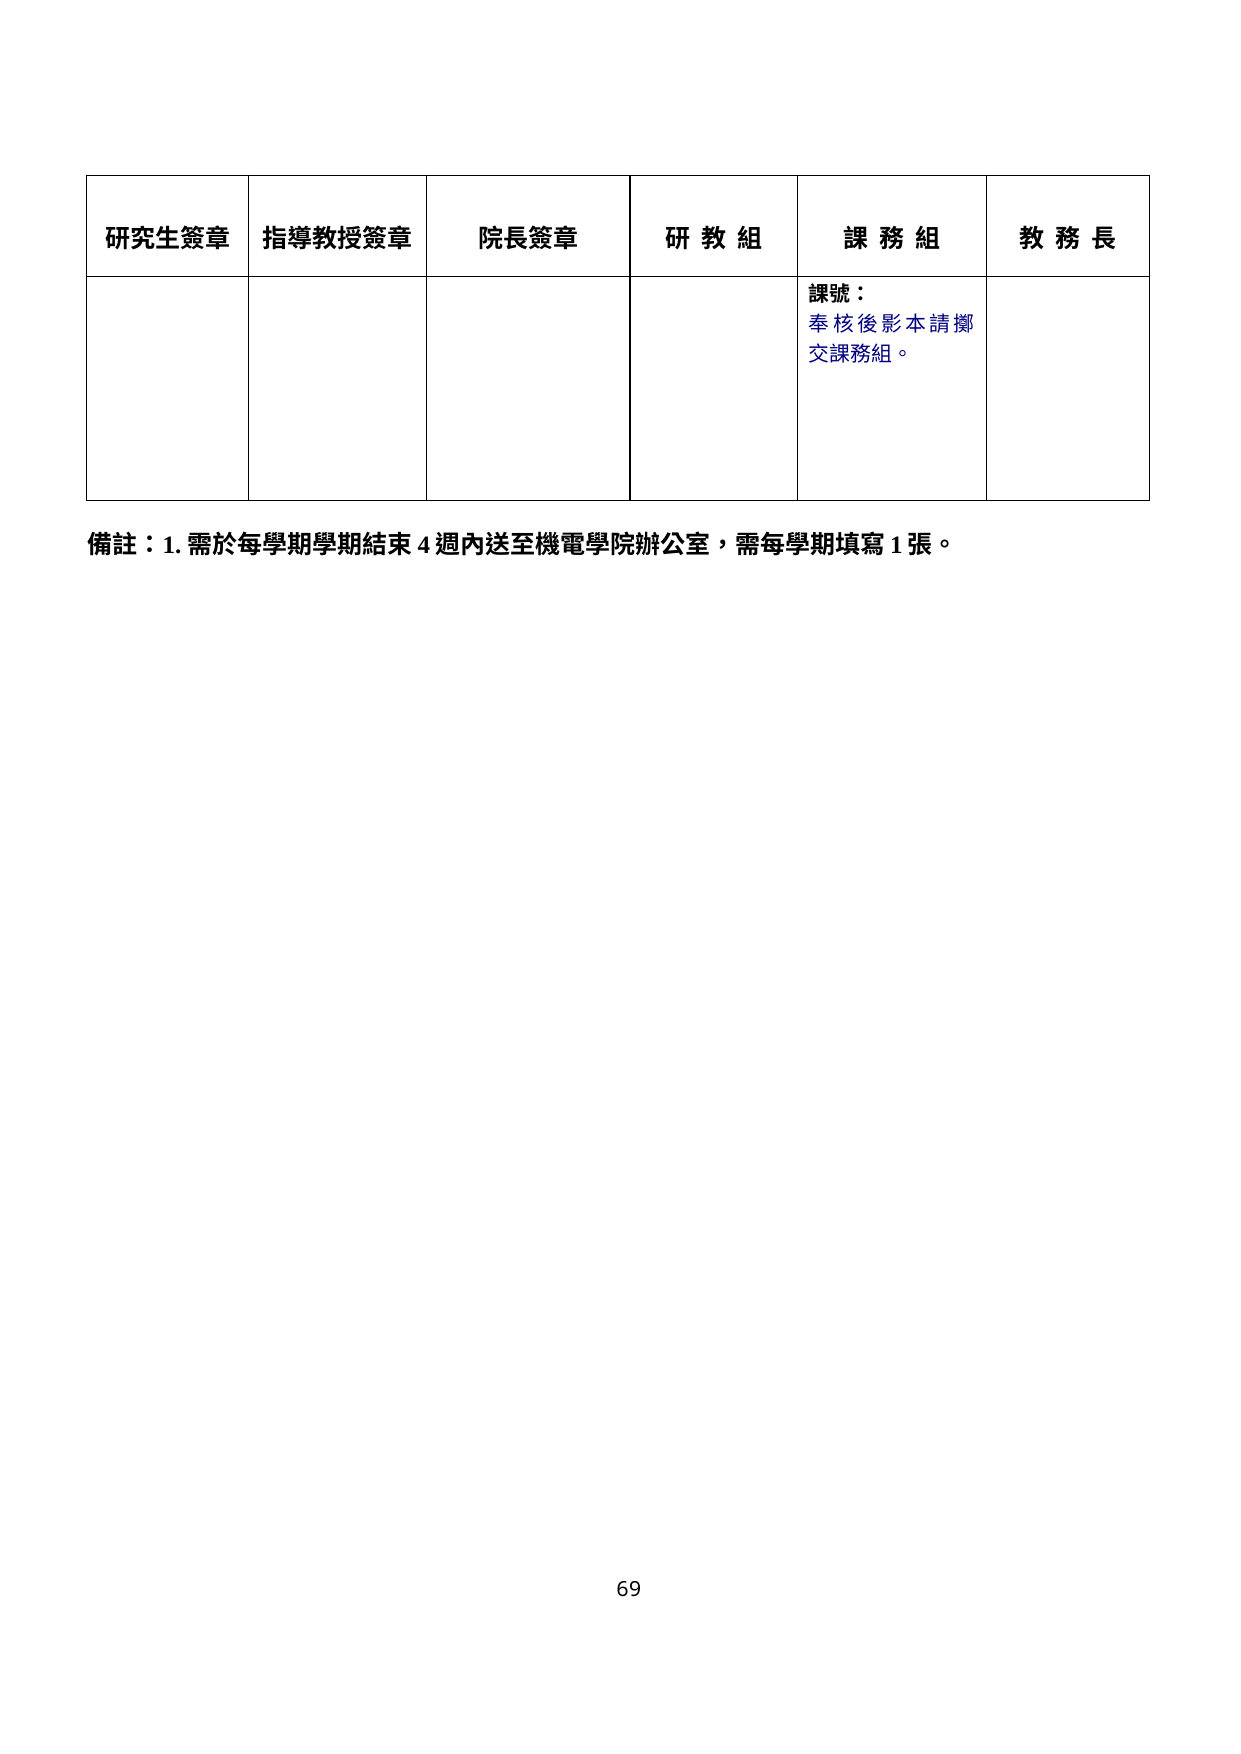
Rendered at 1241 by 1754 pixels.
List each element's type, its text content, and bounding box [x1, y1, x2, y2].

table_header 課務組 [798, 176, 986, 276]
table_cell [249, 277, 426, 500]
table_header 指導教授簽章 [249, 176, 426, 276]
table_header 院長簽章 [427, 176, 629, 276]
table_header 研究生簽章 [87, 176, 248, 276]
table_cell [87, 277, 248, 500]
table_header 教務長 [987, 176, 1149, 276]
table_cell [987, 277, 1149, 500]
text 備註：1. 需於每學期學期結束4週內送至機電學院辦公室，需每學期填寫1張。 [87, 501, 1174, 564]
table_header 研教組 [631, 176, 797, 276]
table_cell [631, 277, 797, 500]
table_cell [427, 277, 629, 500]
table_cell 課號： 奉核後影本請擲交課務組。 [798, 277, 986, 500]
